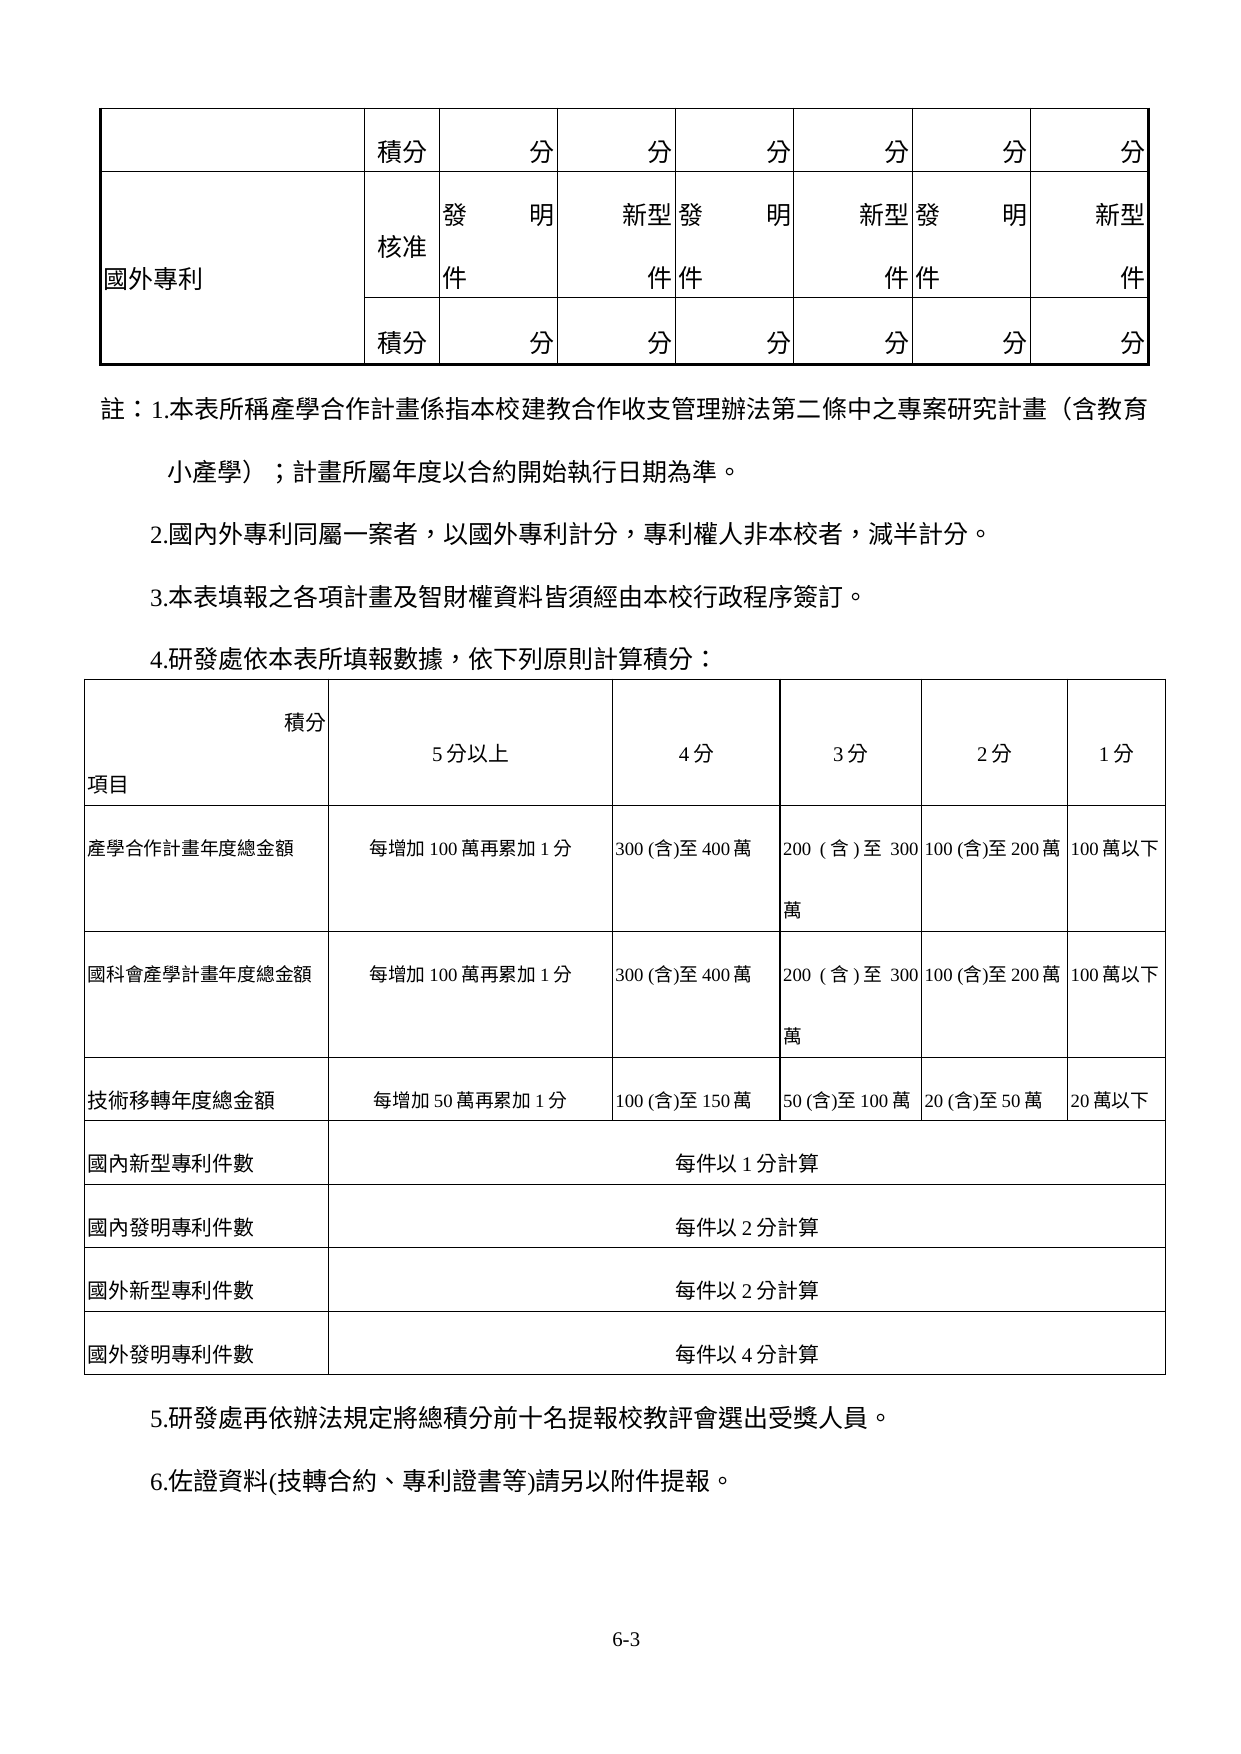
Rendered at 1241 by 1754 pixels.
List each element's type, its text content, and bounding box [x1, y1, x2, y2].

table_cell 國科會產學計畫年度總金額 [85, 932, 328, 1057]
text 3.本表填報之各項計畫及智財權資料皆須經由本校行政程序簽訂。 [150, 553, 1152, 616]
table_header 5分以上 [329, 680, 612, 804]
table_cell 每件以2分計算 [329, 1185, 1165, 1247]
table_cell 分 [913, 298, 1030, 363]
table_cell 新型 件 [1031, 172, 1147, 297]
text 2.國內外專利同屬一案者，以國外專利計分，專利權人非本校者，減半計分。 [150, 491, 1152, 553]
table_header 4分 [613, 680, 779, 804]
table_cell 技術移轉年度總金額 [85, 1058, 328, 1120]
table_cell 國外發明專利件數 [85, 1312, 328, 1374]
table_cell 分 [913, 109, 1030, 171]
table_cell 100萬以下 [1068, 806, 1165, 931]
table_cell 分 [558, 298, 675, 363]
table_cell 每增加100萬再累加1分 [329, 806, 612, 931]
table_cell 發明 件 [913, 172, 1030, 297]
table_cell 每件以2分計算 [329, 1248, 1165, 1311]
text 5.研發處再依辦法規定將總積分前十名提報校教評會選出受獎人員。 [150, 1375, 1152, 1438]
table_cell 國內新型專利件數 [85, 1121, 328, 1184]
table_cell [102, 109, 364, 171]
table_cell 每增加100萬再累加1分 [329, 932, 612, 1057]
table_header 2分 [922, 680, 1067, 804]
table_cell 100 (含)至200萬 [922, 806, 1067, 931]
table_cell 發明 件 [676, 172, 793, 297]
table_cell 國外專利 [102, 172, 364, 363]
table_cell 200 (含)至300萬 [781, 806, 921, 931]
table_cell 積分 [365, 109, 439, 171]
table_cell 分 [794, 109, 912, 171]
table_cell 100 (含)至150萬 [613, 1058, 779, 1120]
table_cell 分 [558, 109, 675, 171]
table_cell 國外新型專利件數 [85, 1248, 328, 1311]
table_cell 20 (含)至50萬 [922, 1058, 1067, 1120]
table_cell 國內發明專利件數 [85, 1185, 328, 1247]
table_header 積分 項目 [85, 680, 328, 804]
table_cell 積分 [365, 298, 439, 363]
text 6.佐證資料(技轉合約、專利證書等)請另以附件提報。 [150, 1438, 1152, 1500]
table_cell 50 (含)至100萬 [781, 1058, 921, 1120]
table_cell 每件以1分計算 [329, 1121, 1165, 1184]
table_cell 分 [676, 109, 793, 171]
table_cell 分 [1031, 109, 1147, 171]
table_cell 核准 [365, 172, 439, 297]
table_header 1分 [1068, 680, 1165, 804]
table_cell 300 (含)至400萬 [613, 806, 779, 931]
text 4.研發處依本表所填報數據，依下列原則計算積分： [150, 616, 1152, 678]
table_cell 分 [440, 298, 557, 363]
table_cell 每件以4分計算 [329, 1312, 1165, 1374]
table_cell 發明 件 [440, 172, 557, 297]
text 註：1.本表所稱產學合作計畫係指本校建教合作收支管理辦法第二條中之專案研究計畫（含教育小產學）；計畫所屬年度以合約開始執行日期為準。 [100, 366, 1152, 491]
table_cell 100 (含)至200萬 [922, 932, 1067, 1057]
table_header 3分 [781, 680, 921, 804]
table_cell 300 (含)至400萬 [613, 932, 779, 1057]
table_cell 20萬以下 [1068, 1058, 1165, 1120]
table_cell 分 [676, 298, 793, 363]
table_cell 分 [1031, 298, 1147, 363]
table_cell 產學合作計畫年度總金額 [85, 806, 328, 931]
table_cell 分 [794, 298, 912, 363]
table_cell 新型 件 [794, 172, 912, 297]
table_cell 200 (含)至300萬 [781, 932, 921, 1057]
table_cell 分 [440, 109, 557, 171]
table_cell 新型 件 [558, 172, 675, 297]
table_cell 100萬以下 [1068, 932, 1165, 1057]
table_cell 每增加50萬再累加1分 [329, 1058, 612, 1120]
